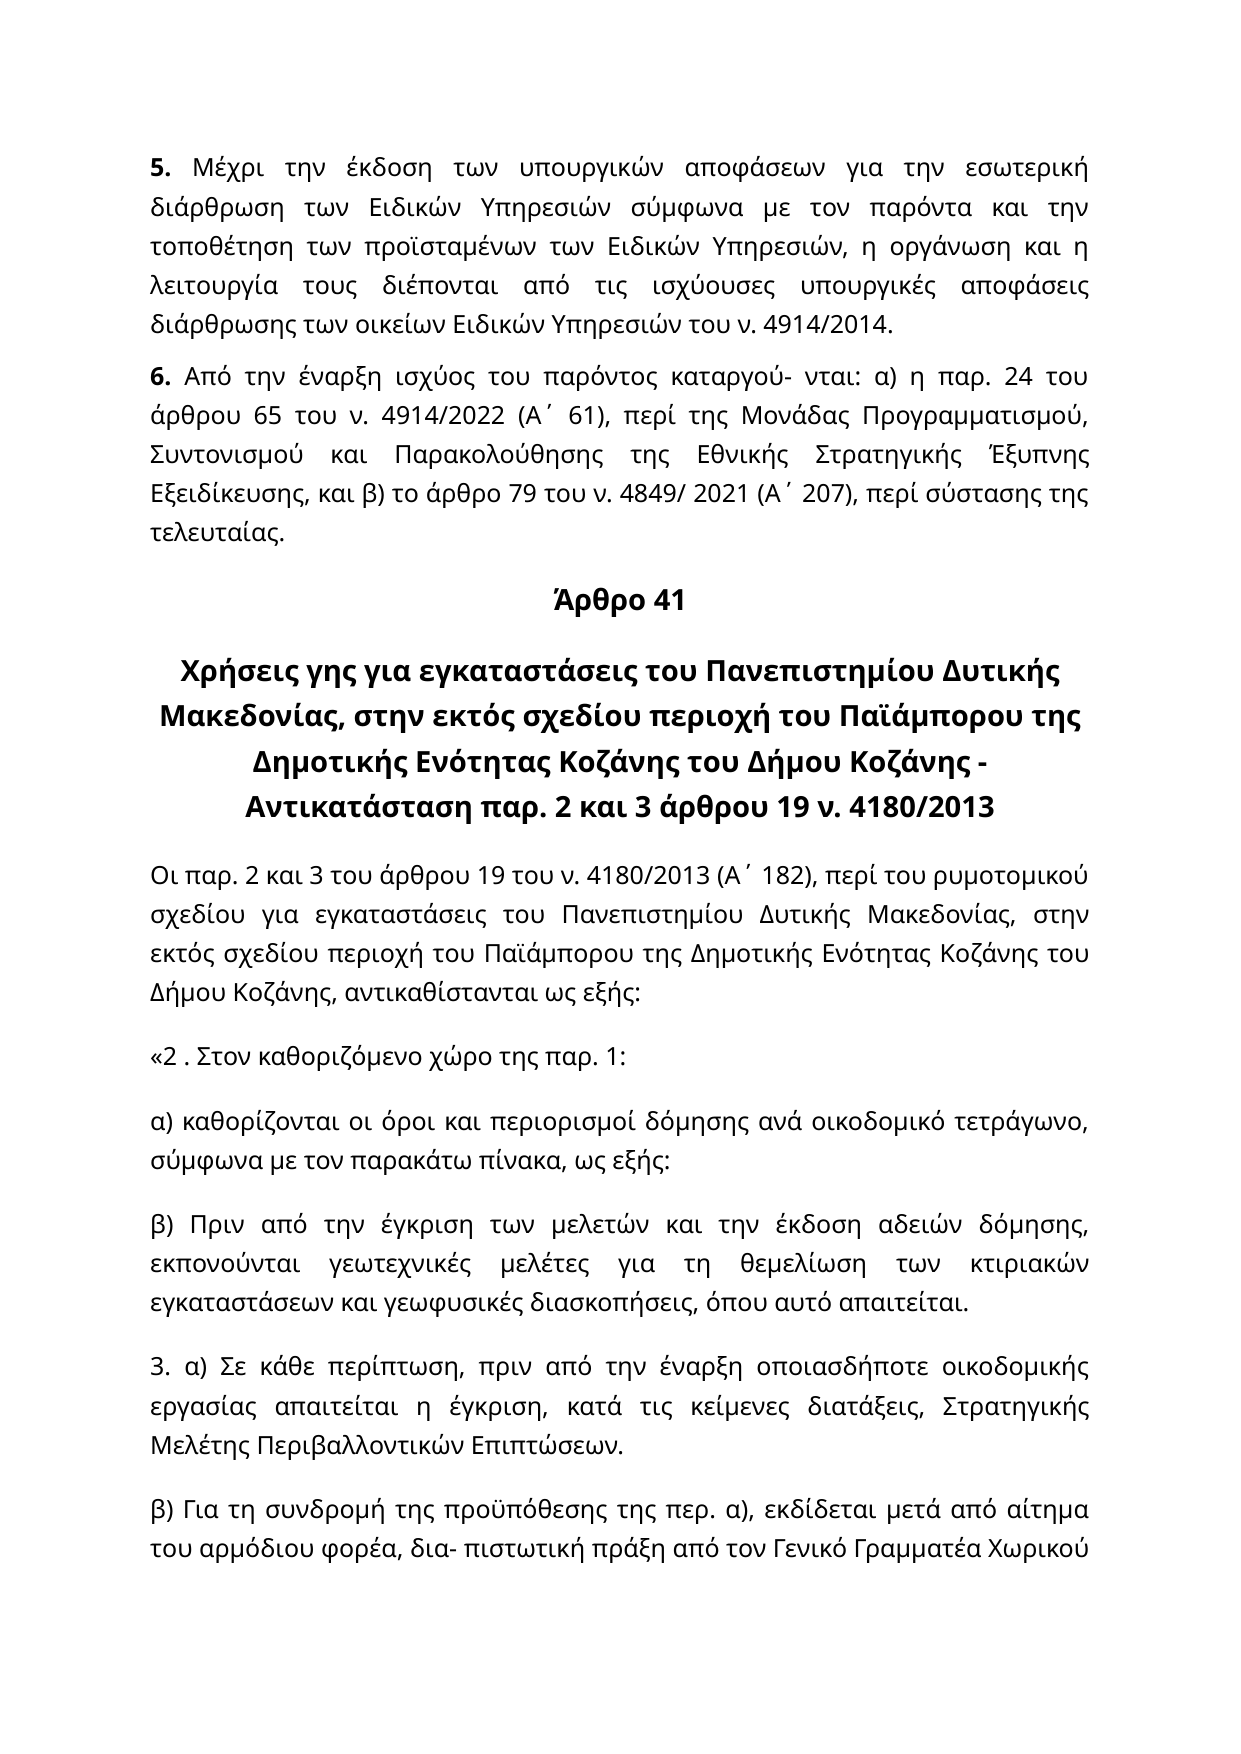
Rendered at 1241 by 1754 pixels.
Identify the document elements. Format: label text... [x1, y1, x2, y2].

text β) Πριν από την έγκριση των μελετών και την έκδοση αδειών δόμησης, εκπονούνται γεωτεχνικές μελέτες για τη θεμελίωση των κτιριακών εγκαταστάσεων και γεωφυσικές διασκοπήσεις, όπου αυτό απαιτείται. [150, 1206, 1090, 1319]
text «2 . Στον καθοριζόμενο χώρο της παρ. 1: [150, 1039, 1090, 1073]
subtitle Άρθρο 41 [150, 579, 1090, 619]
text α) καθορίζονται οι όροι και περιορισμοί δόμησης ανά οικοδομικό τετράγωνο, σύμφωνα με τον παρακάτω πίνακα, ως εξής: [150, 1103, 1090, 1176]
text 3. α) Σε κάθε περίπτωση, πριν από την έναρξη οποιασδήποτε οικοδομικής εργασίας απαιτείται η έγκριση, κατά τις κείμενες διατάξεις, Στρατηγικής Μελέτης Περιβαλλοντικών Επιπτώσεων. [150, 1349, 1090, 1461]
text β) Για τη συνδρομή της προϋπόθεσης της περ. α), εκδίδεται μετά από αίτημα του αρμόδιου φορέα, δια- πιστωτική πράξη από τον Γενικό Γραμματέα Χωρικού [150, 1491, 1090, 1565]
subtitle Χρήσεις γης για εγκαταστάσεις του Πανεπιστημίου Δυτικής Μακεδονίας, στην εκτός σχεδίου περιοχή του Παϊάμπορου της Δημοτικής Ενότητας Κοζάνης του Δήμου Κοζάνης - Αντικατάσταση παρ. 2 και 3 άρθρου 19 ν. 4180/2013 [150, 650, 1090, 826]
text 6. Από την έναρξη ισχύος του παρόντος καταργού- νται: α) η παρ. 24 του άρθρου 65 του ν. 4914/2022 (Α΄ 61), περί της Μονάδας Προγραμματισμού, Συντονισμού και Παρακολούθησης της Εθνικής Στρατηγικής Έξυπνης Εξειδίκευσης, και β) το άρθρο 79 του ν. 4849/ 2021 (Α΄ 207), περί σύστασης της τελευταίας. [150, 358, 1090, 549]
text 5. Μέχρι την έκδοση των υπουργικών αποφάσεων για την εσωτερική διάρθρωση των Ειδικών Υπηρεσιών σύμφωνα με τον παρόντα και την τοποθέτηση των προϊσταμένων των Ειδικών Υπηρεσιών, η οργάνωση και η λειτουργία τους διέπονται από τις ισχύουσες υπουργικές αποφάσεις διάρθρωσης των οικείων Ειδικών Υπηρεσιών του ν. 4914/2014. [150, 150, 1090, 341]
text Οι παρ. 2 και 3 του άρθρου 19 του ν. 4180/2013 (Α΄ 182), περί του ρυμοτομικού σχεδίου για εγκαταστάσεις του Πανεπιστημίου Δυτικής Μακεδονίας, στην εκτός σχεδίου περιοχή του Παϊάμπορου της Δημοτικής Ενότητας Κοζάνης του Δήμου Κοζάνης, αντικαθίστανται ως εξής: [150, 857, 1090, 1009]
